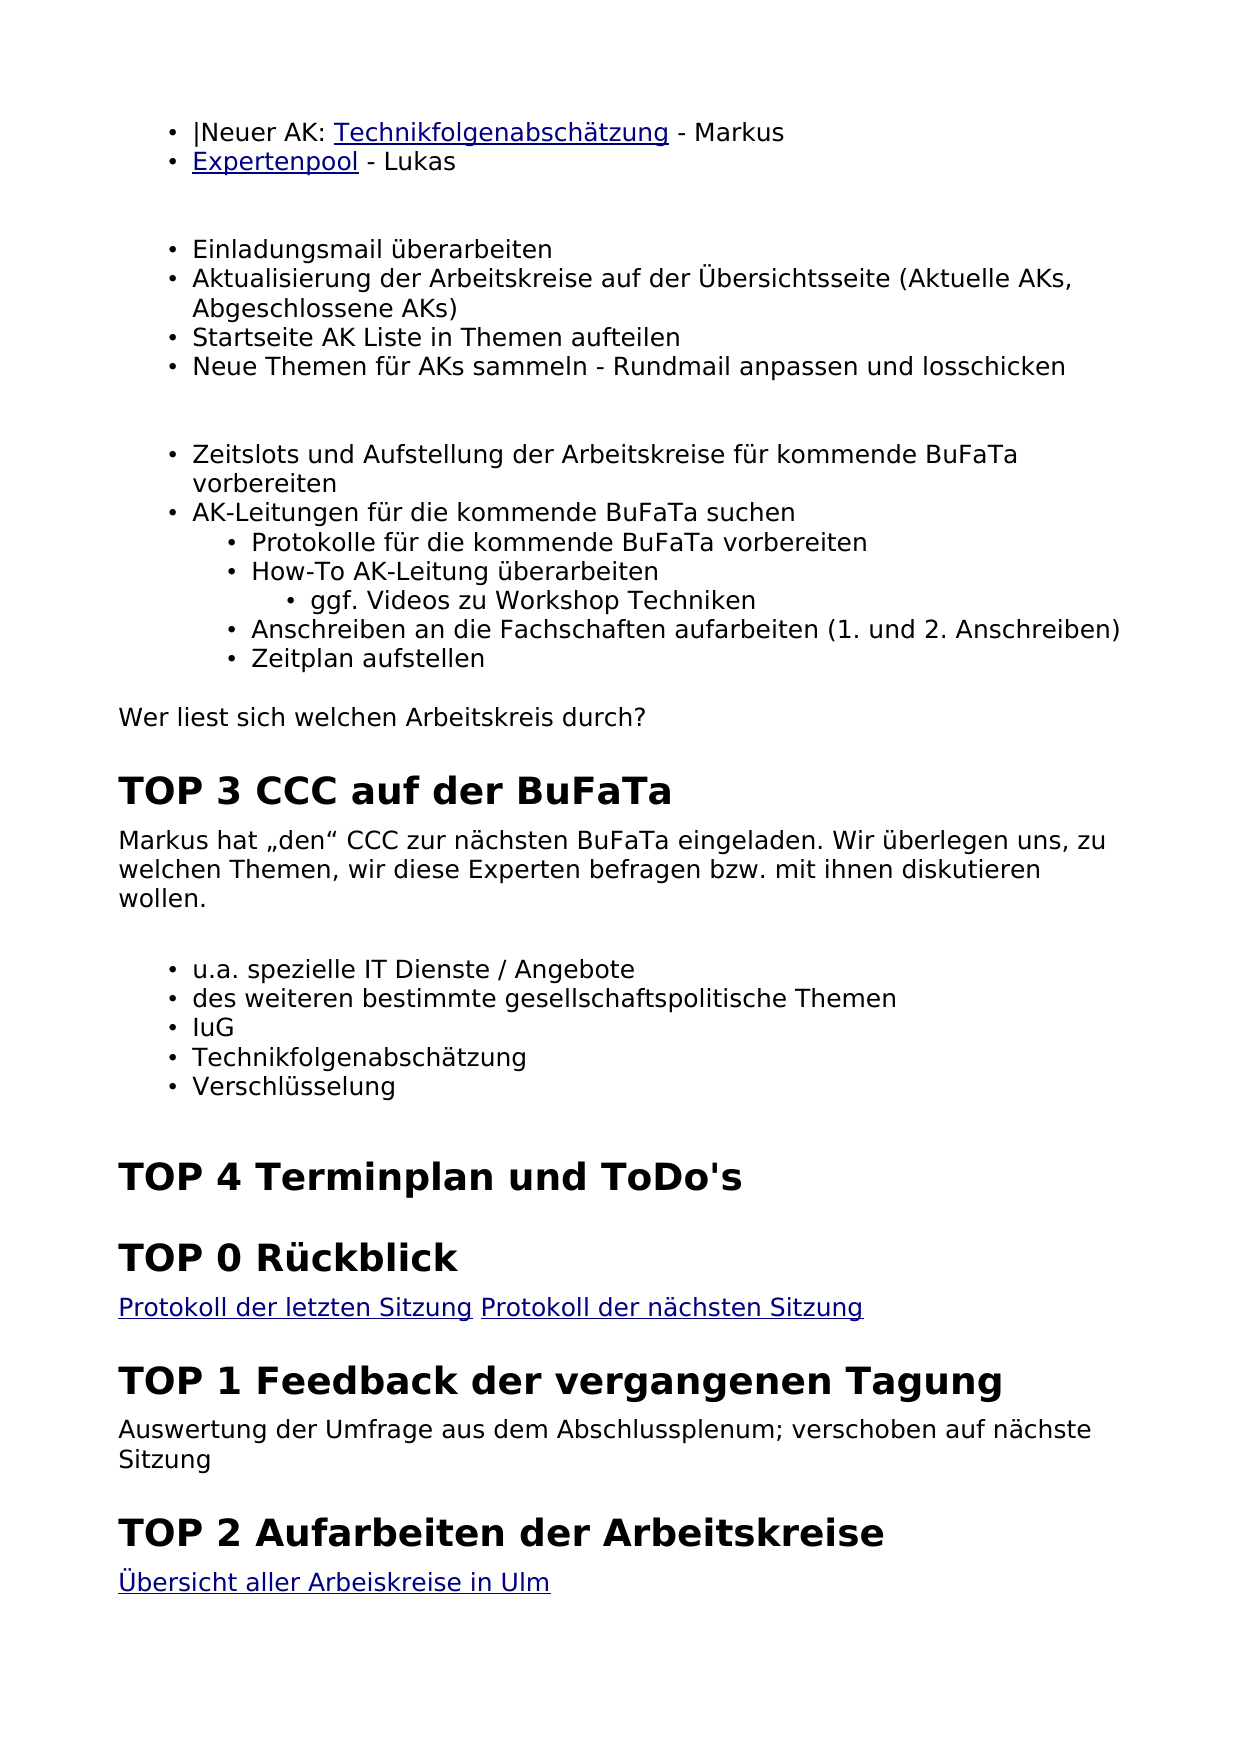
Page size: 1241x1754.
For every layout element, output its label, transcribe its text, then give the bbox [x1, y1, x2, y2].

text Auswertung der Umfrage aus dem Abschlussplenum; verschoben auf nächste Sitzung [118, 1416, 1122, 1474]
subtitle TOP 3 CCC auf der BuFaTa [118, 770, 1122, 813]
subtitle TOP 2 Aufarbeiten der Arbeitskreise [118, 1512, 1122, 1555]
list Aktualisierung der Arbeitskreise auf der Übersichtsseite (Aktuelle AKs, Abgeschlossene AKs) [177, 264, 1122, 323]
list Zeitplan aufstellen [236, 644, 1122, 673]
list IuG [177, 1014, 1122, 1043]
list Neue Themen für AKs sammeln - Rundmail anpassen und losschicken [177, 352, 1122, 381]
subtitle TOP 4 Terminplan und ToDo's [118, 1156, 1122, 1199]
list Startseite AK Liste in Themen aufteilen [177, 323, 1122, 352]
list Einladungsmail überarbeiten [177, 235, 1122, 264]
text Protokoll der letzten Sitzung Protokoll der nächsten Sitzung [118, 1293, 1122, 1322]
text Markus hat „den“ CCC zur nächsten BuFaTa eingeladen. Wir überlegen uns, zu welchen Themen, wir diese Experten befragen bzw. mit ihnen diskutieren wollen. [118, 826, 1122, 913]
list |Neuer AK: Technikfolgenabschätzung - Markus [177, 118, 1122, 147]
list Technikfolgenabschätzung [177, 1043, 1122, 1072]
list Anschreiben an die Fachschaften aufarbeiten (1. und 2. Anschreiben) [236, 615, 1122, 644]
list Protokolle für die kommende BuFaTa vorbereiten [236, 528, 1122, 557]
list ggf. Videos zu Workshop Techniken [295, 586, 1122, 615]
list u.a. spezielle IT Dienste / Angebote [177, 955, 1122, 984]
subtitle TOP 0 Rückblick [118, 1237, 1122, 1280]
list AK-Leitungen für die kommende BuFaTa suchen [177, 498, 1122, 528]
list Zeitslots und Aufstellung der Arbeitskreise für kommende BuFaTa vorbereiten [177, 440, 1122, 498]
list Verschlüsselung [177, 1072, 1122, 1101]
list Expertenpool - Lukas [177, 147, 1122, 176]
text Wer liest sich welchen Arbeitskreis durch? [118, 703, 1122, 732]
subtitle TOP 1 Feedback der vergangenen Tagung [118, 1359, 1122, 1403]
list How-To AK-Leitung überarbeiten [236, 557, 1122, 586]
list des weiteren bestimmte gesellschaftspolitische Themen [177, 984, 1122, 1014]
text Übersicht aller Arbeiskreise in Ulm [118, 1568, 1122, 1597]
